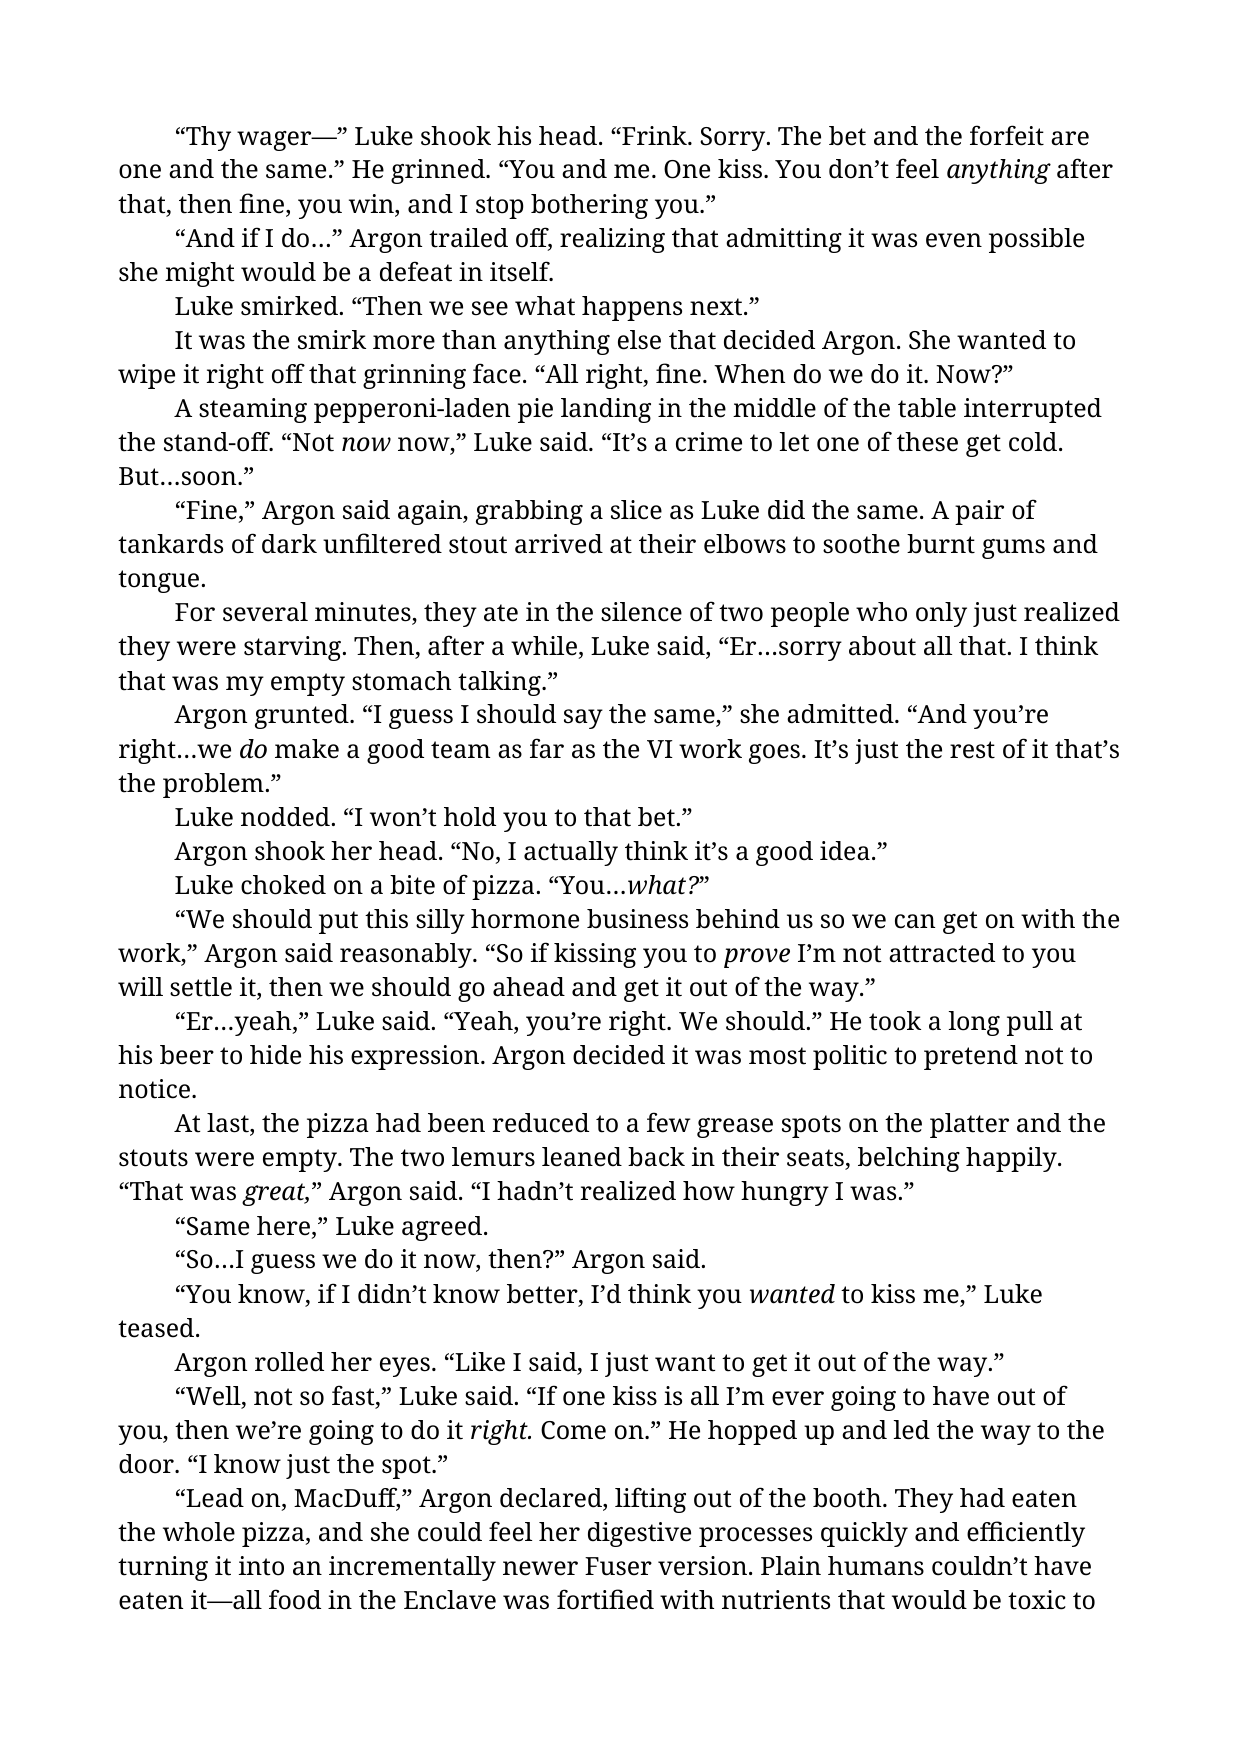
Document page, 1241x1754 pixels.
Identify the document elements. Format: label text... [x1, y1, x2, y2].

text Argon rolled her eyes. “Like I said, I just want to get it out of the way.” [118, 1344, 1122, 1378]
text For several minutes, they ate in the silence of two people who only just realized they were starving. Then, after a while, Luke said, “Er…sorry about all that. I think that was my empty stomach talking.” [118, 595, 1122, 697]
text “Er…yeah,” Luke said. “Yeah, you’re right. We should.” He took a long pull at his beer to hide his expression. Argon decided it was most politic to pretend not to notice. [118, 1004, 1122, 1106]
text At last, the pizza had been reduced to a few grease spots on the platter and the stouts were empty. The two lemurs leaned back in their seats, belching happily. “That was great,” Argon said. “I hadn’t realized how hungry I was.” [118, 1106, 1122, 1208]
text Luke smirked. “Then we see what happens next.” [118, 288, 1122, 322]
text “Lead on, MacDuff,” Argon declared, lifting out of the booth. They had eaten the whole pizza, and she could feel her digestive processes quickly and efficiently turning it into an incrementally newer Fuser version. Plain humans couldn’t have eaten it—all food in the Enclave was fortified with nutrients that would be toxic to [118, 1481, 1122, 1617]
text “Thy wager—” Luke shook his head. “Frink. Sorry. The bet and the forfeit are one and the same.” He grinned. “You and me. One kiss. You don’t feel anything after that, then fine, you win, and I stop bothering you.” [118, 118, 1122, 220]
text Argon shook her head. “No, I actually think it’s a good idea.” [118, 833, 1122, 867]
text Argon grunted. “I guess I should say the same,” she admitted. “And you’re right…we do make a good team as far as the VI work goes. It’s just the rest of it that’s the problem.” [118, 697, 1122, 799]
text “Fine,” Argon said again, grabbing a slice as Luke did the same. A pair of tankards of dark unfiltered stout arrived at their elbows to soothe burnt gums and tongue. [118, 493, 1122, 595]
text “Well, not so fast,” Luke said. “If one kiss is all I’m ever going to have out of you, then we’re going to do it right. Come on.” He hopped up and led the way to the door. “I know just the spot.” [118, 1378, 1122, 1481]
text Luke nodded. “I won’t hold you to that bet.” [118, 799, 1122, 833]
text A steaming pepperoni-laden pie landing in the middle of the table interrupted the stand-off. “Not now now,” Luke said. “It’s a crime to let one of these get cold. But…soon.” [118, 391, 1122, 493]
text It was the smirk more than anything else that decided Argon. She wanted to wipe it right off that grinning face. “All right, fine. When do we do it. Now?” [118, 322, 1122, 391]
text “Same here,” Luke agreed. [118, 1208, 1122, 1242]
text “We should put this silly hormone business behind us so we can get on with the work,” Argon said reasonably. “So if kissing you to prove I’m not attracted to you will settle it, then we should go ahead and get it out of the way.” [118, 902, 1122, 1004]
text “So…I guess we do it now, then?” Argon said. [118, 1242, 1122, 1276]
text “And if I do…” Argon trailed off, realizing that admitting it was even possible she might would be a defeat in itself. [118, 220, 1122, 288]
text “You know, if I didn’t know better, I’d think you wanted to kiss me,” Luke teased. [118, 1276, 1122, 1344]
text Luke choked on a bite of pizza. “You…what?” [118, 867, 1122, 902]
